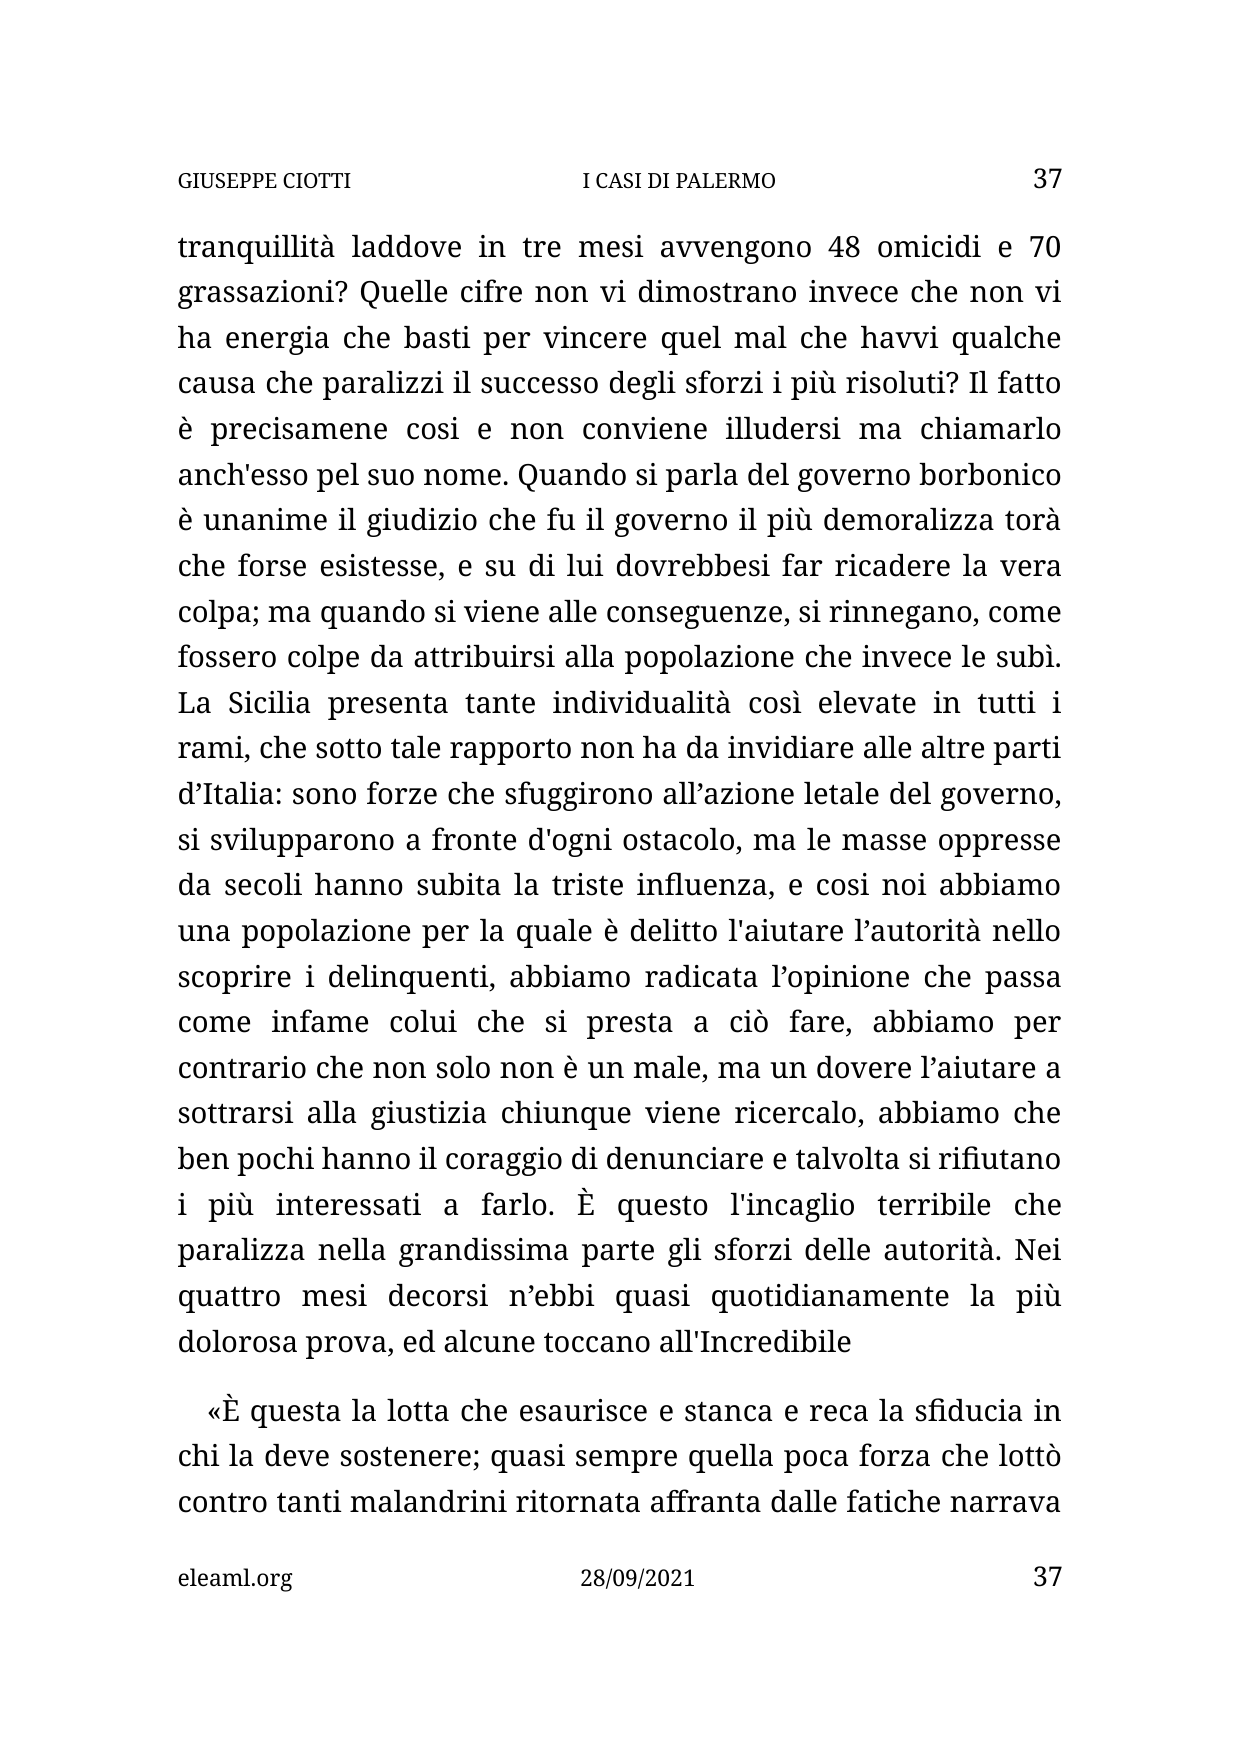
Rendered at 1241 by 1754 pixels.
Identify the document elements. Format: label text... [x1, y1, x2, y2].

text tranquillità laddove in tre mesi avvengono 48 omicidi e 70 grassazioni? Quelle cifre non vi dimostrano invece che non vi ha energia che basti per vincere quel mal che havvi qualche causa che paralizzi il successo degli sforzi i più risoluti? Il fatto è precisamene cosi e non conviene illudersi ma chiamarlo anch'esso pel suo nome. Quando si parla del governo borbonico è unanime il giudizio che fu il governo il più demoralizza torà che forse esistesse, e su di lui dovrebbesi far ricadere la vera colpa; ma quando si viene alle conseguenze, si rinnegano, come fossero colpe da attribuirsi alla popolazione che invece le subì. La Sicilia presenta tante individualità così elevate in tutti i rami, che sotto tale rapporto non ha da invidiare alle altre parti d’Italia: sono forze che sfuggirono all’azione letale del governo, si svilupparono a fronte d'ogni ostacolo, ma le masse oppresse da secoli hanno subita la triste influenza, e cosi noi abbiamo una popolazione per la quale è delitto l'aiutare l’autorità nello scoprire i delinquenti, abbiamo radicata l’opinione che passa come infame colui che si presta a ciò fare, abbiamo per contrario che non solo non è un male, ma un dovere l’aiutare a sottrarsi alla giustizia chiunque viene ricercalo, abbiamo che ben pochi hanno il coraggio di denunciare e talvolta si rifiutano i più interessati a farlo. È questo l'incaglio terribile che paralizza nella grandissima parte gli sforzi delle autorità. Nei quattro mesi decorsi n’ebbi quasi quotidianamente la più dolorosa prova, ed alcune toccano all'Incredibile [177, 226, 1063, 1361]
text «È questa la lotta che esaurisce e stanca e reca la sfiducia in chi la deve sostenere; quasi sempre quella poca forza che lottò contro tanti malandrini ritornata affranta dalle fatiche narrava [177, 1390, 1063, 1521]
